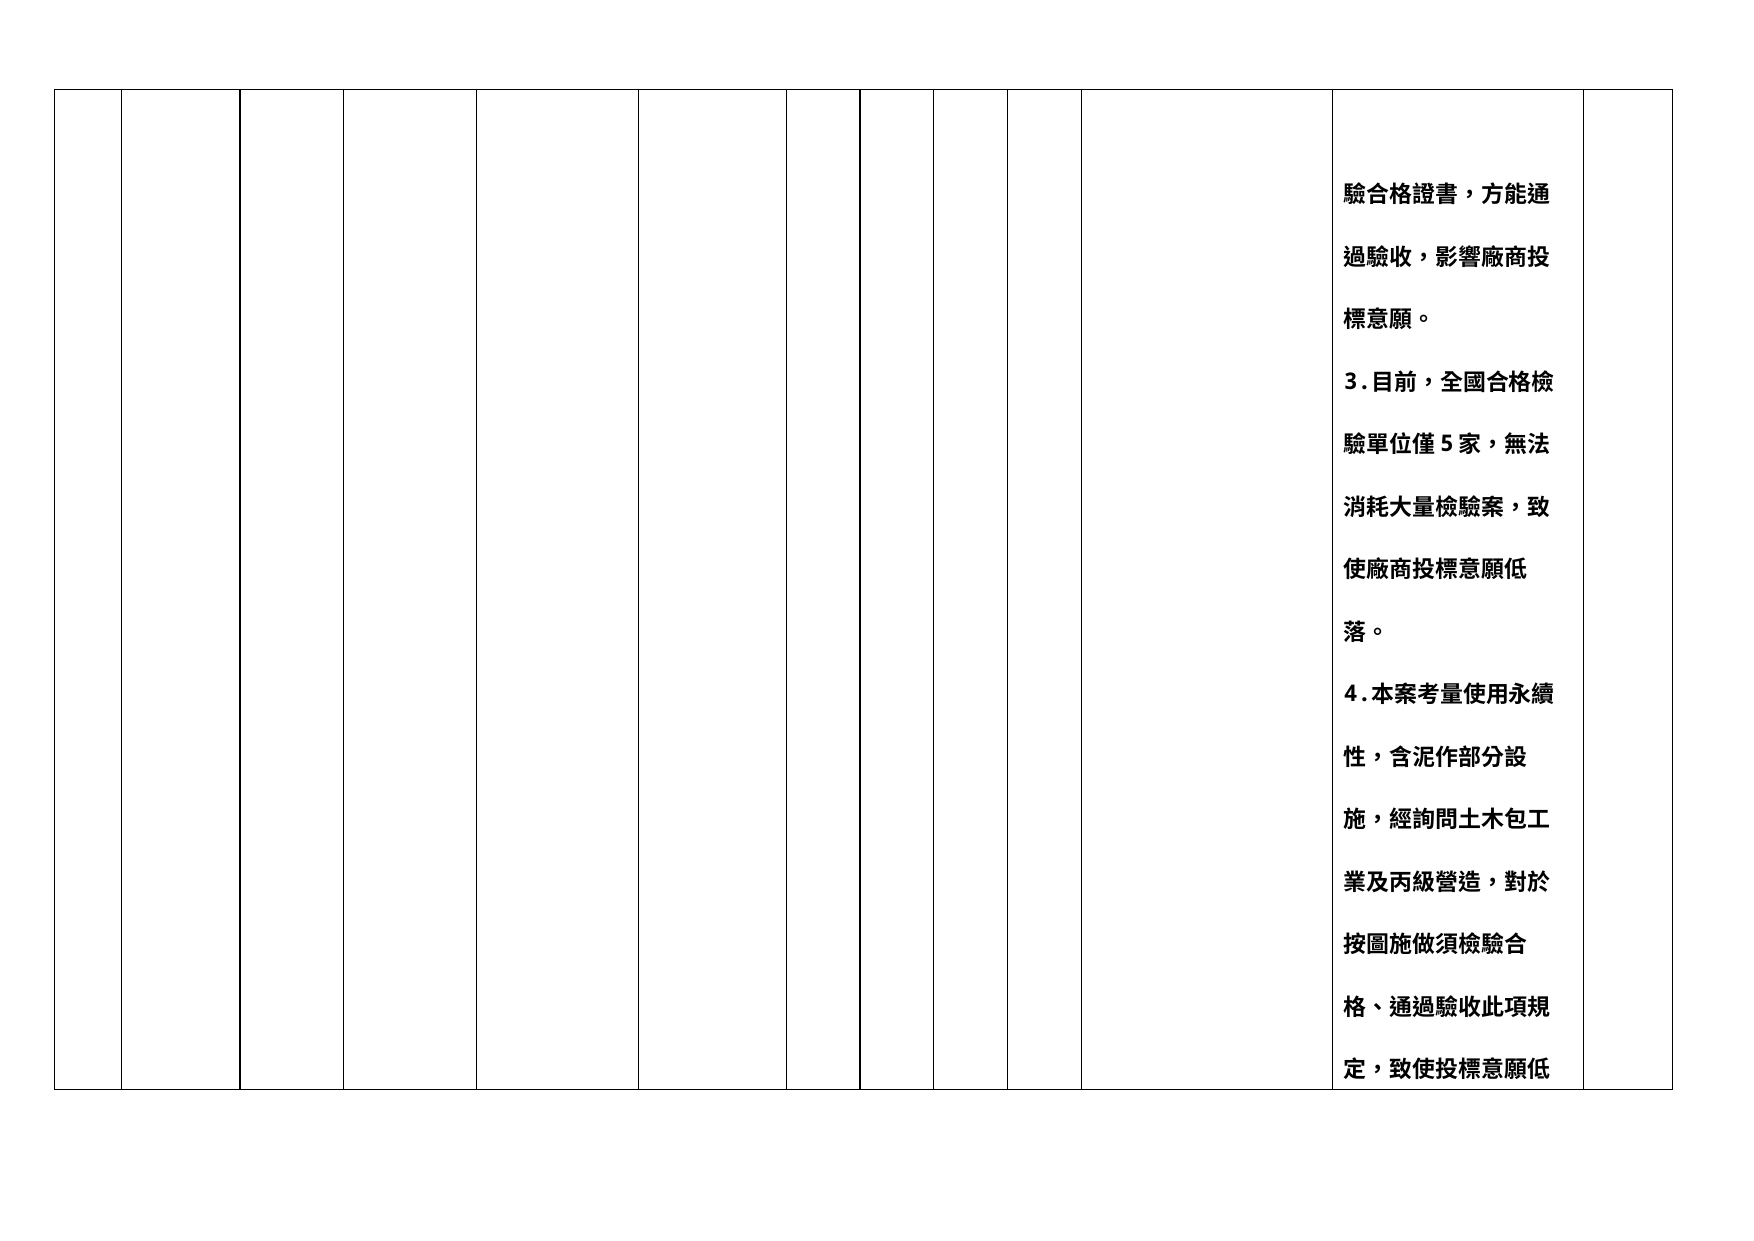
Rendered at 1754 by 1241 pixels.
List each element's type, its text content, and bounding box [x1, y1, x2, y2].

table_cell [861, 90, 933, 1089]
table_cell [639, 90, 786, 1089]
table_cell [1008, 90, 1081, 1089]
table_cell [1082, 90, 1332, 1089]
table_cell [934, 90, 1007, 1089]
table_cell [1584, 90, 1672, 1089]
table_cell [241, 90, 343, 1089]
table_cell [477, 90, 638, 1089]
table_cell [55, 90, 121, 1089]
table_header [1673, 89, 1695, 1090]
table_cell [344, 90, 476, 1089]
table_cell [787, 90, 859, 1089]
table_cell [122, 90, 239, 1089]
table_cell 驗合格證書，方能通過驗收，影響廠商投標意願。 3.目前，全國合格檢驗單位僅5家，無法消耗大量檢驗案，致使廠商投標意願低落。 4.本案考量使用永續性，含泥作部分設施，經詢問土木包工業及丙級營造，對於按圖施做須檢驗合格、通過驗收此項規定，致使投標意願低 [1333, 90, 1583, 1089]
